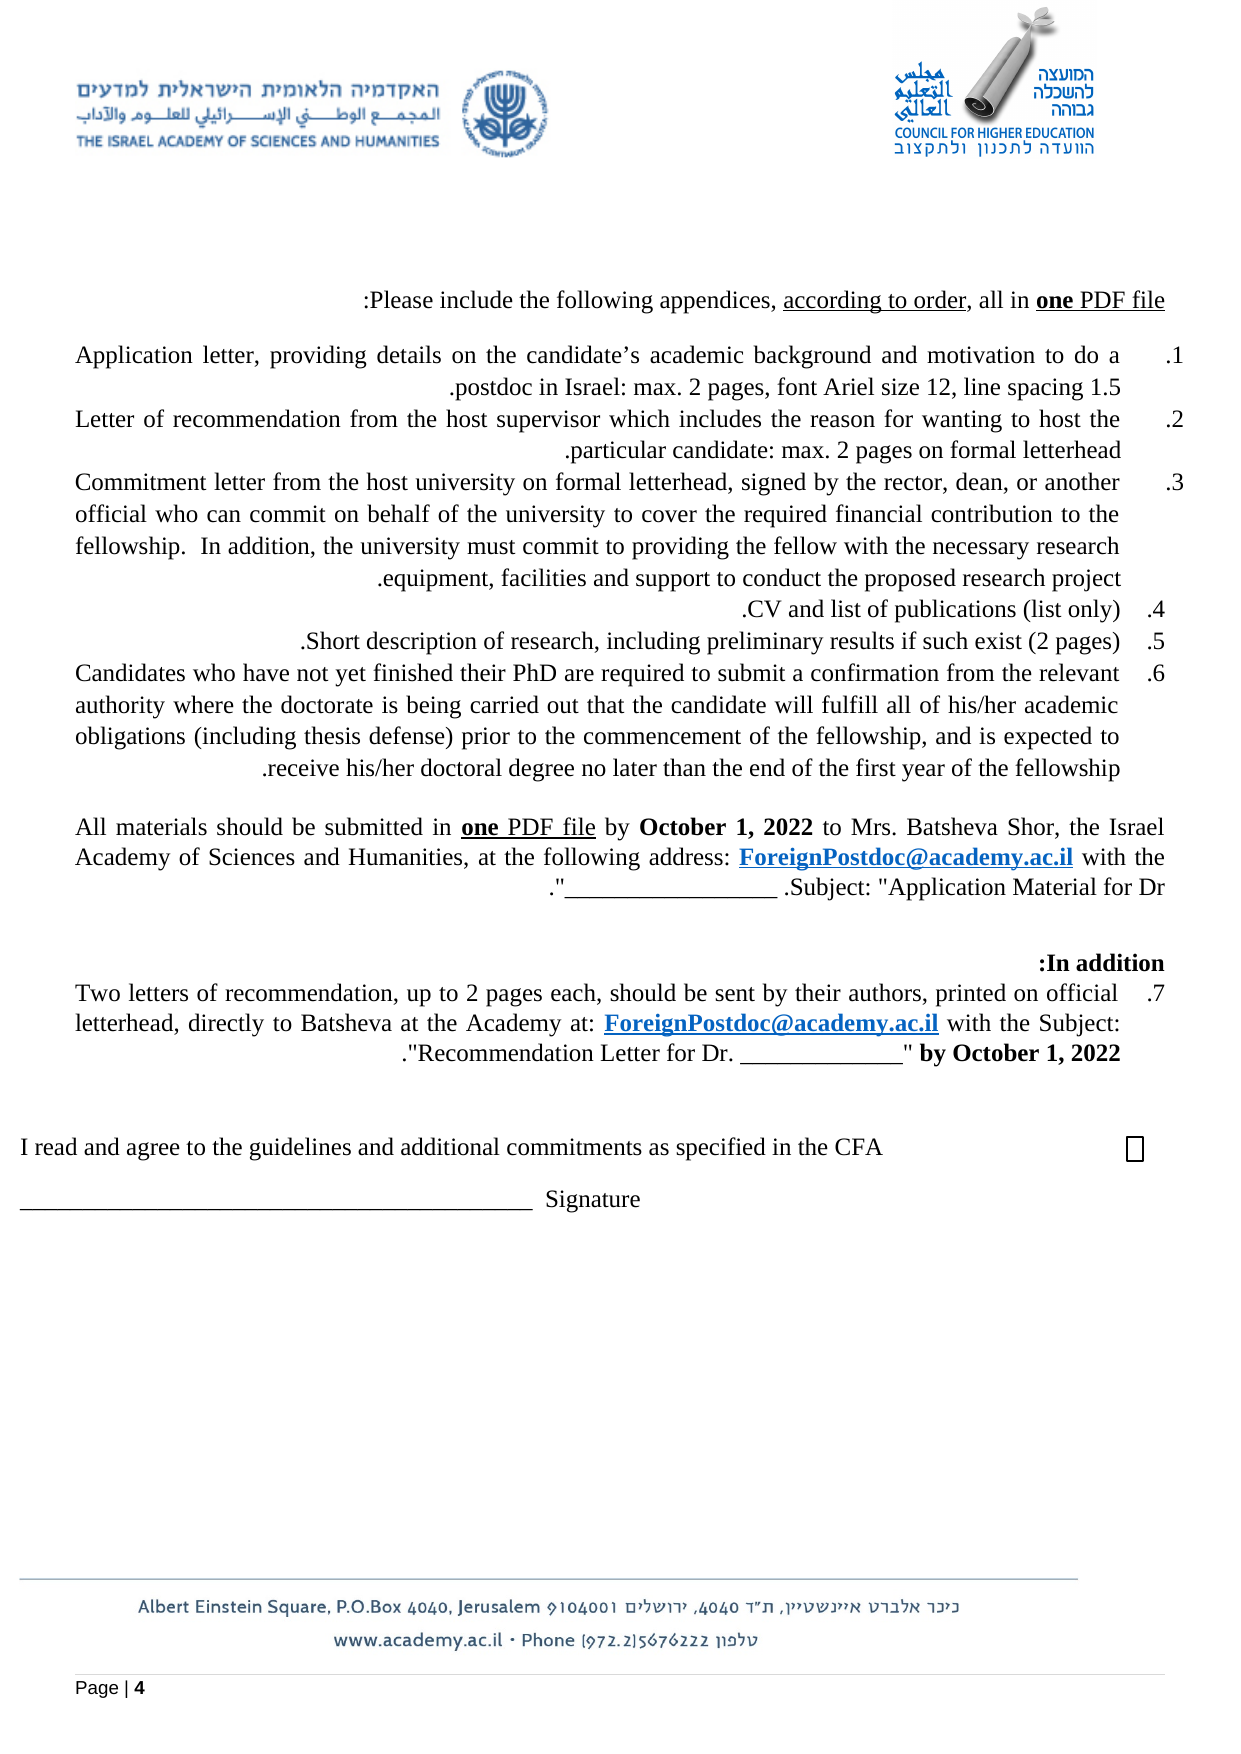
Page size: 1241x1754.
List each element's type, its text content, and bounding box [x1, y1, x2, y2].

text Signature _________________________________________ [20, 1185, 1106, 1213]
list Letter of recommendation from the host supervisor which includes the reason for wanting to host the particular candidate: max. 2 pages on formal letterhead. [75, 405, 1165, 464]
picture [0, 1545, 1166, 1713]
text 4. CV and list of publications (list only). [75, 595, 1165, 623]
text Please include the following appendices, according to order, all in one PDF file: [20, 286, 1165, 313]
text In addition: [75, 949, 1165, 977]
text I read and agree to the guidelines and additional commitments as specified in the CFA [20, 1133, 1106, 1160]
text All materials should be submitted in one PDF file by October 1, 2022 to Mrs. Batsheva Shor, the Israel Academy of Sciences and Humanities, at the following address: ForeignPostdoc@academy.ac.il with the Subject: "Application Material for Dr. _________________". [75, 786, 1165, 901]
list Commitment letter from the host university on formal letterhead, signed by the rector, dean, or another official who can commit on behalf of the university to cover the required financial contribution to the fellowship. In addition, the university must commit to providing the fellow with the necessary research equipment, facilities and support to conduct the proposed research project. [75, 468, 1165, 591]
picture [74, 68, 555, 159]
picture [892, 0, 1097, 159]
list Application letter, providing details on the candidate’s academic background and motivation to do a postdoc in Israel: max. 2 pages, font Ariel size 12, line spacing 1.5. [75, 341, 1165, 401]
text 7. Two letters of recommendation, up to 2 pages each, should be sent by their authors, printed on official letterhead, directly to Batsheva at the Academy at: ForeignPostdoc@academy.ac.il with the Subject: "Recommendation Letter for Dr. _____________" by October 1, 2022. [75, 979, 1165, 1067]
text 5. Short description of research, including preliminary results if such exist (2 pages). [75, 627, 1165, 655]
text 6. Candidates who have not yet finished their PhD are required to submit a confirmation from the relevant authority where the doctorate is being carried out that the candidate will fulfill all of his/her academic obligations (including thesis defense) prior to the commencement of the fellowship, and is expected to receive his/her doctoral degree no later than the end of the first year of the fellowship. [75, 659, 1165, 782]
